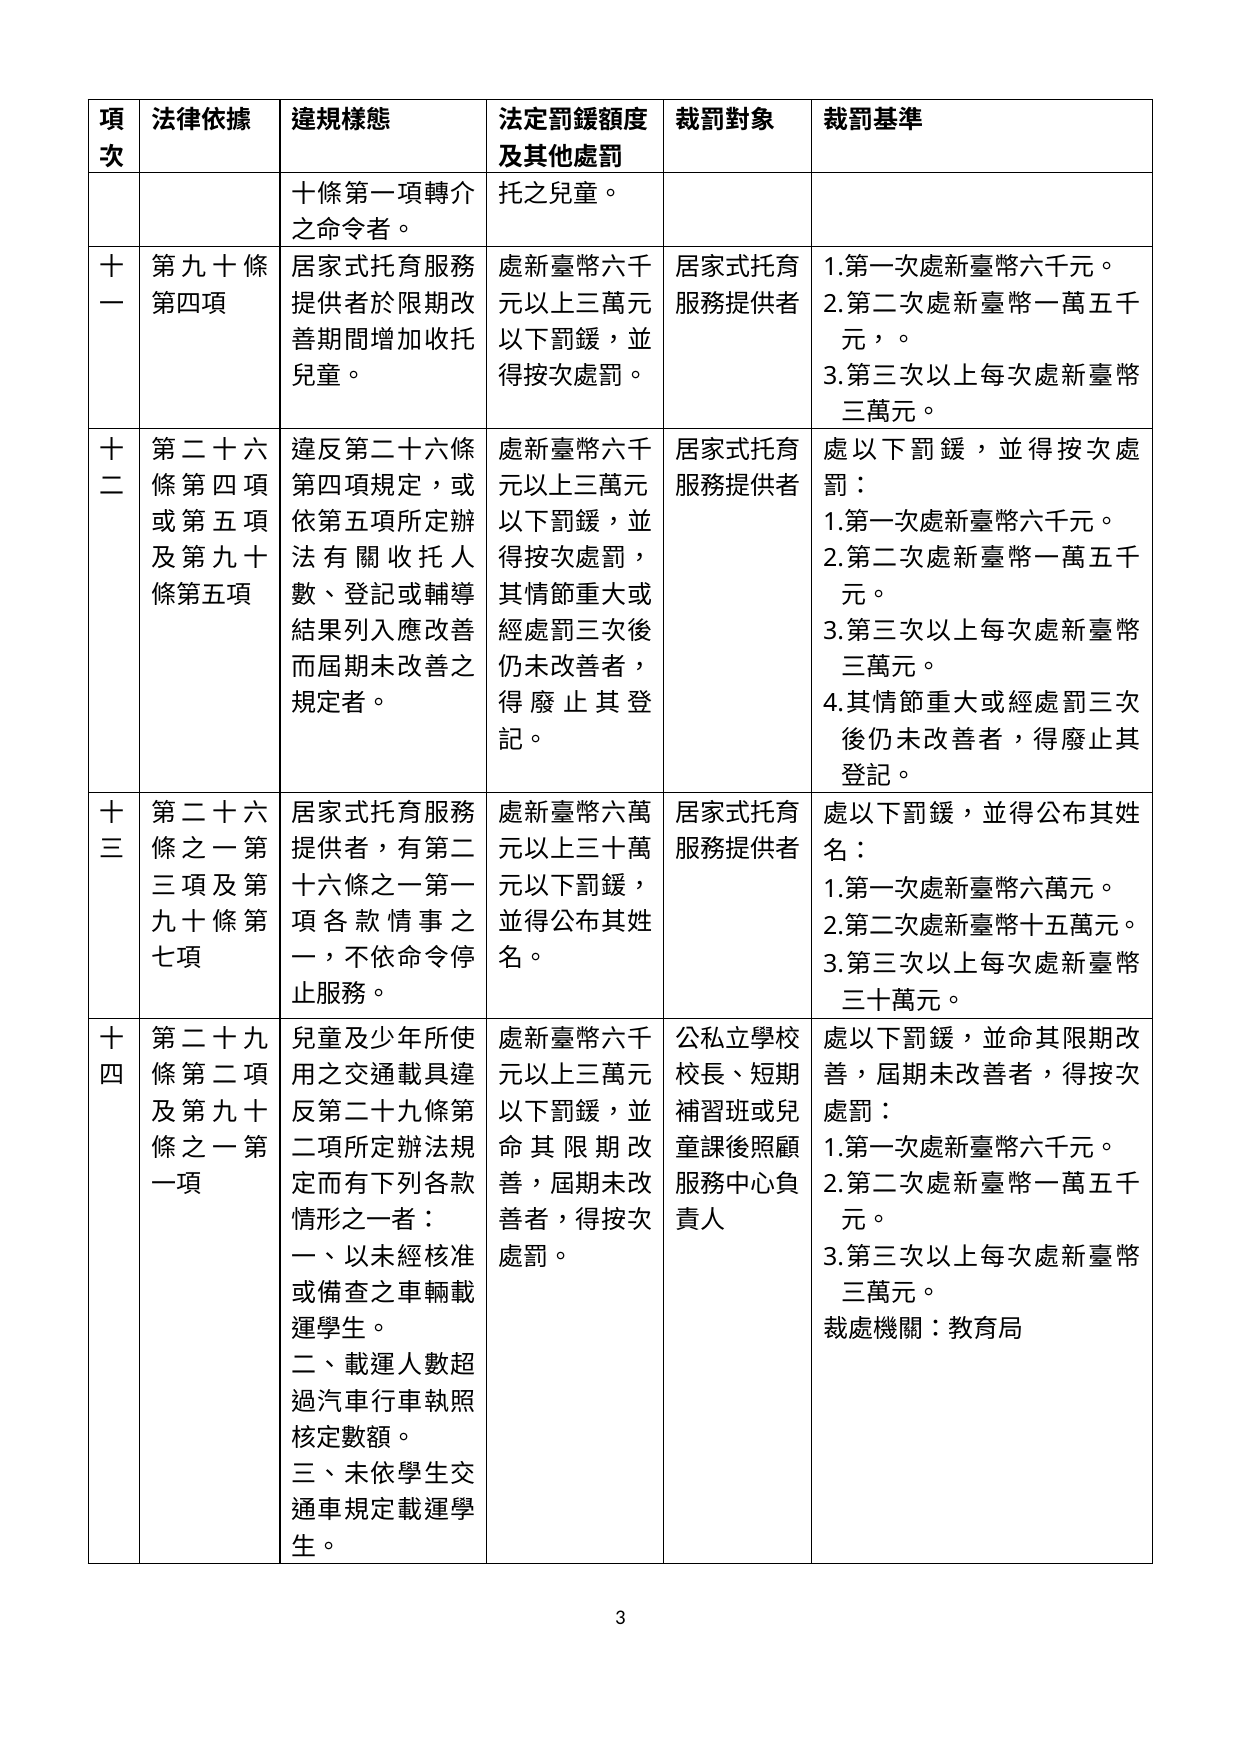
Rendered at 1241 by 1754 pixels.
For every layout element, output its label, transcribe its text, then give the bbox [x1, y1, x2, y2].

table_cell 第二十六條第四項或第五項及第九十條第五項 [140, 429, 279, 792]
table_cell [664, 173, 811, 246]
table_cell 十三 [89, 793, 139, 1018]
table_header 法律依據 [140, 100, 279, 172]
table_cell 十條第一項轉介之命令者。 [281, 173, 486, 246]
table_cell 十一 [89, 247, 139, 428]
table_header 法定罰鍰額度及其他處罰 [487, 100, 663, 172]
table_cell 處新臺幣六千元以上三萬元以下罰鍰，並得按次處罰。 [487, 247, 663, 428]
table_cell [140, 173, 279, 246]
table_cell 違反第二十六條第四項規定，或依第五項所定辦法有關收托人數、登記或輔導結果列入應改善而屆期未改善之規定者。 [281, 429, 486, 792]
table_cell 居家式托育服務提供者 [664, 793, 811, 1018]
table_cell 第二十六條之一第三項及第九十條第七項 [140, 793, 279, 1018]
table_cell 處以下罰鍰，並命其限期改善，屆期未改善者，得按次處罰： 1.第一次處新臺幣六千元。 2.第二次處新臺幣一萬五千元。 3.第三次以上每次處新臺幣三萬元。 裁處機關：教育局 [812, 1019, 1152, 1562]
table_header 裁罰對象 [664, 100, 811, 172]
table_cell 居家式托育服務提供者 [664, 429, 811, 792]
table_cell 托之兒童。 [487, 173, 663, 246]
table_header 違規樣態 [281, 100, 486, 172]
table_cell 第九十條第四項 [140, 247, 279, 428]
table_cell 居家式托育服務提供者，有第二十六條之一第一項各款情事之一，不依命令停止服務。 [281, 793, 486, 1018]
table_cell 公私立學校校長、短期補習班或兒童課後照顧服務中心負責人 [664, 1019, 811, 1562]
table_cell 處以下罰鍰，並得按次處罰： 1.第一次處新臺幣六千元。 2.第二次處新臺幣一萬五千元。 3.第三次以上每次處新臺幣三萬元。 4.其情節重大或經處罰三次後仍未改善者，得廢止其登記。 [812, 429, 1152, 792]
table_cell 處新臺幣六萬元以上三十萬元以下罰鍰，並得公布其姓名。 [487, 793, 663, 1018]
table_cell 第二十九條第二項及第九十條之一第一項 [140, 1019, 279, 1562]
table_cell [812, 173, 1152, 246]
table_cell 處以下罰鍰，並得公布其姓名： 1.第一次處新臺幣六萬元。 2.第二次處新臺幣十五萬元。 3.第三次以上每次處新臺幣三十萬元。 [812, 793, 1152, 1018]
table_cell 居家式托育服務提供者於限期改善期間增加收托兒童。 [281, 247, 486, 428]
table_cell 十二 [89, 429, 139, 792]
table_cell 1.第一次處新臺幣六千元。 2.第二次處新臺幣一萬五千元，。 3.第三次以上每次處新臺幣三萬元。 [812, 247, 1152, 428]
table_cell 處新臺幣六千元以上三萬元以下罰鍰，並命其限期改善，屆期未改善者，得按次處罰。 [487, 1019, 663, 1562]
table_cell 處新臺幣六千元以上三萬元 以下罰鍰，並得按次處罰，其情節重大或經處罰三次後仍未改善者，得廢止其登記。 [487, 429, 663, 792]
table_cell [89, 173, 139, 246]
table_cell 十四 [89, 1019, 139, 1562]
table_header 項次 [89, 100, 139, 172]
table_cell 居家式托育服務提供者 [664, 247, 811, 428]
table_header 裁罰基準 [812, 100, 1152, 172]
table_cell 兒童及少年所使用之交通載具違反第二十九條第二項所定辦法規定而有下列各款情形之一者： 一、以未經核准或備查之車輛載運學生。 二、載運人數超過汽車行車執照核定數額。 三、未依學生交通車規定載運學生。 [281, 1019, 486, 1562]
